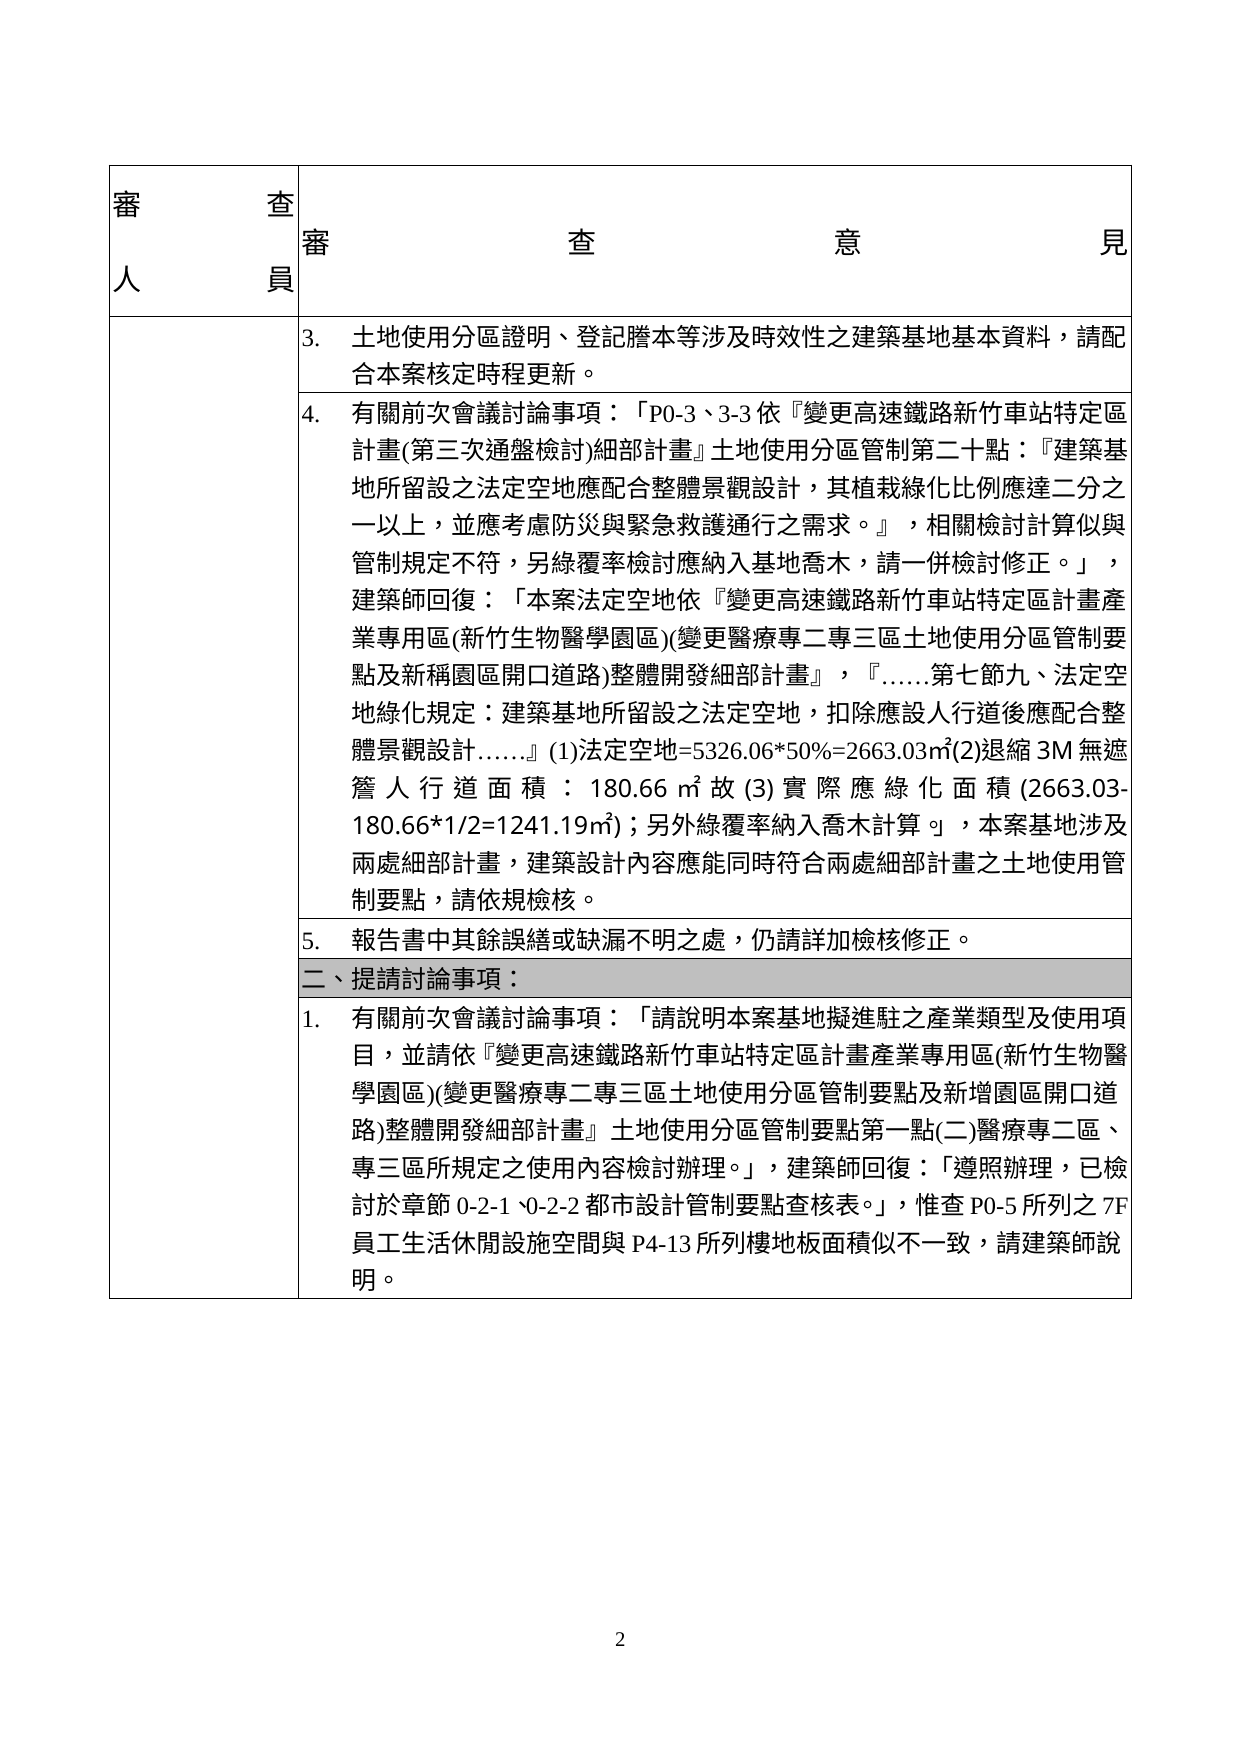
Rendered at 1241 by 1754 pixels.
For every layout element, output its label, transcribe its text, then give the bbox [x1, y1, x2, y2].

table_cell 報告書中其餘誤繕或缺漏不明之處，仍請詳加檢核修正。 [299, 919, 1131, 958]
table_header 審查 人員 [110, 166, 298, 316]
table_header 審查意見 [299, 166, 1131, 316]
table_cell 有關前次會議討論事項：「請說明本案基地擬進駐之產業類型及使用項目，並請依『變更高速鐵路新竹車站特定區計畫產業專用區(新竹生物醫學園區)(變更醫療專二專三區土地使用分區管制要點及新增園區開口道路)整體開發細部計畫』土地使用分區管制要點第一點(二)醫療專二區、專三區所規定之使用內容檢討辦理。」，建築師回復：「遵照辦理，已檢討於章節0-2-1、0-2-2都市設計管制要點查核表。」，惟查P0-5所列之7F員工生活休閒設施空間與P4-13所列樓地板面積似不一致，請建築師說明。 [299, 998, 1131, 1298]
table_cell 有關前次會議討論事項：「P0-3、3-3依『變更高速鐵路新竹車站特定區計畫(第三次通盤檢討)細部計畫』土地使用分區管制第二十點：『建築基地所留設之法定空地應配合整體景觀設計，其植栽綠化比例應達二分之一以上，並應考慮防災與緊急救護通行之需求。』，相關檢討計算似與管制規定不符，另綠覆率檢討應納入基地喬木，請一併檢討修正。」，建築師回復：「本案法定空地依『變更高速鐵路新竹車站特定區計畫產業專用區(新竹生物醫學園區)(變更醫療專二專三區土地使用分區管制要點及新稱園區開口道路)整體開發細部計畫』，『……第七節九、法定空地綠化規定：建築基地所留設之法定空地，扣除應設人行道後應配合整體景觀設計……』(1)法定空地=5326.06*50%=2663.03㎡(2)退縮3M無遮簷人行道面積：180.66㎡故(3)實際應綠化面積(2663.03-180.66*1/2=1241.19㎡)；另外綠覆率納入喬木計算。」，本案基地涉及兩處細部計畫，建築設計內容應能同時符合兩處細部計畫之土地使用管制要點，請依規檢核。 [299, 393, 1131, 918]
table_cell 二、提請討論事項： [299, 959, 1131, 997]
table_cell [110, 317, 298, 1298]
table_cell 土地使用分區證明、登記謄本等涉及時效性之建築基地基本資料，請配合本案核定時程更新。 [299, 317, 1131, 392]
